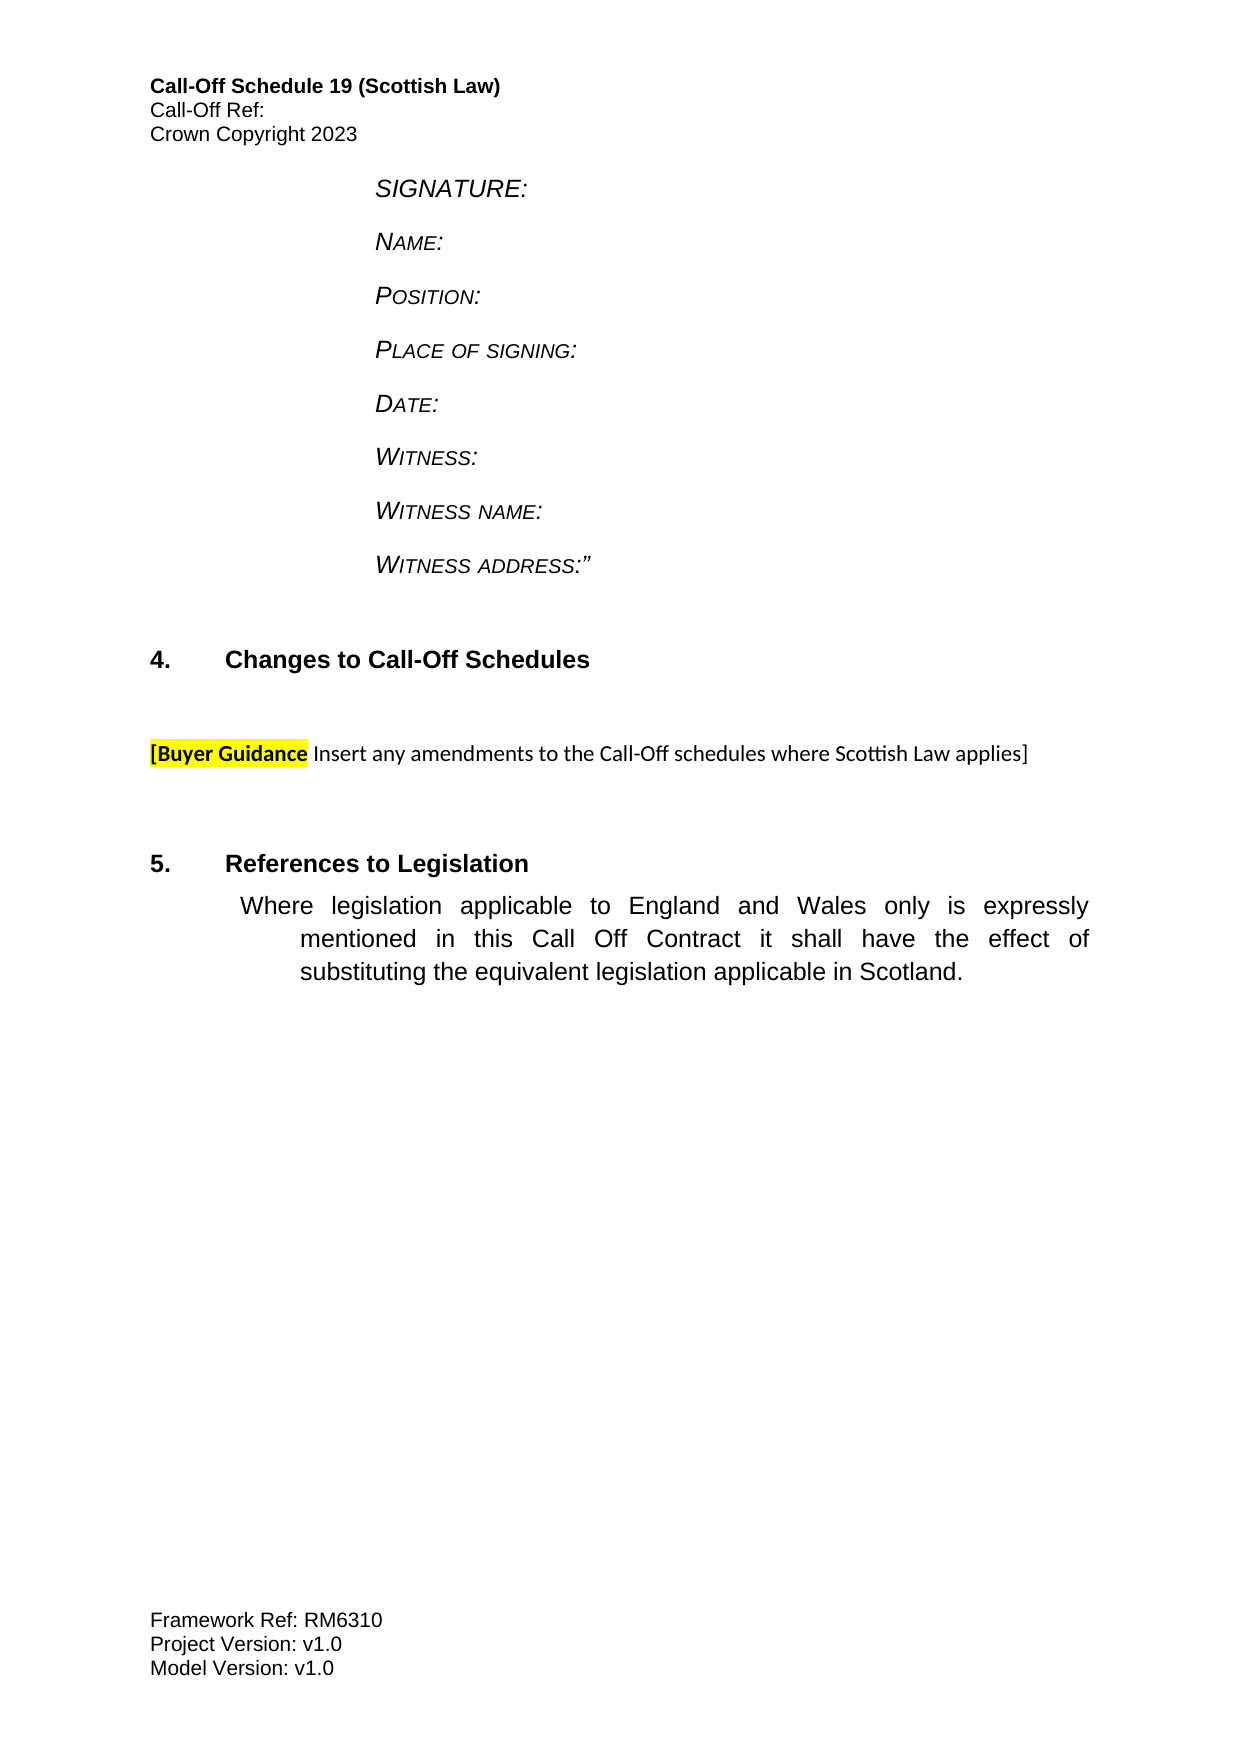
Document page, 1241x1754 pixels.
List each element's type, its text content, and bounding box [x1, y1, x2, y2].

list References to Legislation [150, 849, 1090, 878]
text Witness name: [375, 496, 1090, 525]
text Where legislation applicable to England and Wales only is expressly mentioned in this Call Off Contract it shall have the effect of substituting the equivalent legislation applicable in Scotland. [240, 891, 1090, 985]
text Position: [375, 281, 1090, 310]
text SIGNATURE: [375, 174, 1090, 202]
text Witness: [375, 442, 1090, 471]
text Name: [375, 227, 1090, 256]
list Changes to Call-Off Schedules [150, 645, 1090, 674]
text Witness address:” [375, 550, 1090, 579]
text Place of signing: [375, 335, 1090, 364]
text [Buyer Guidance Insert any amendments to the Call-Off schedules where Scottish Law applies] [150, 739, 1090, 767]
text Date: [375, 389, 1090, 417]
